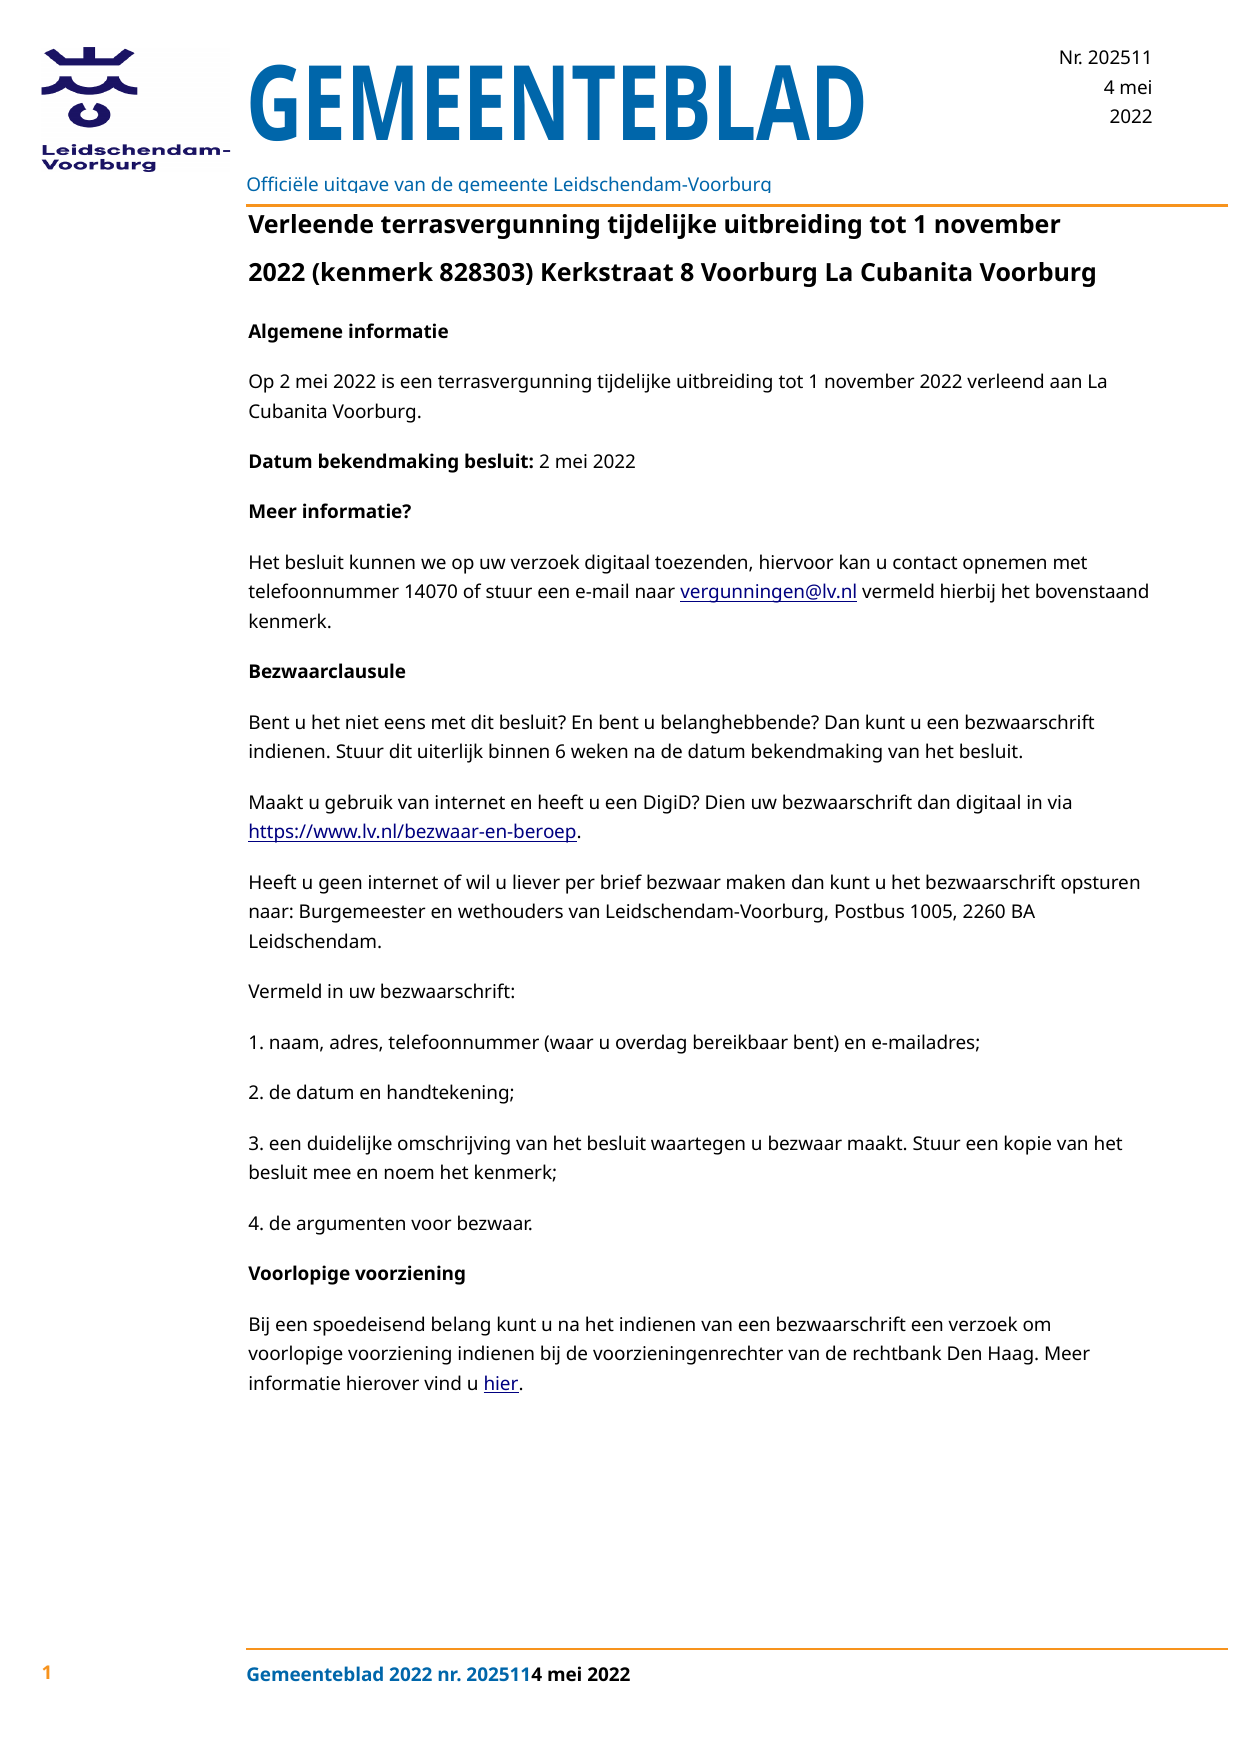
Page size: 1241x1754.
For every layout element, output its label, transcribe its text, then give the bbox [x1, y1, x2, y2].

text Vermeld in uw bezwaarschrift: [248, 979, 1152, 1004]
text 2. de datum en handtekening; [248, 1079, 1152, 1105]
text Bij een spoedeisend belang kunt u na het indienen van een bezwaarschrift een verzoek om voorlopige voorziening indienen bij de voorzieningenrechter van de rechtbank Den Haag. Meer informatie hierover vind u hier. [248, 1311, 1152, 1396]
text Datum bekendmaking besluit: 2 mei 2022 [248, 448, 1152, 474]
picture [41, 47, 231, 172]
text 3. een duidelijke omschrijving van het besluit waartegen u bezwaar maakt. Stuur een kopie van het besluit mee en noem het kenmerk; [248, 1130, 1152, 1185]
text Op 2 mei 2022 is een terrasvergunning tijdelijke uitbreiding tot 1 november 2022 verleend aan La Cubanita Voorburg. [248, 368, 1152, 424]
text Het besluit kunnen we op uw verzoek digitaal toezenden, hiervoor kan u contact opnemen met telefoonnummer 14070 of stuur een e-mail naar vergunningen@lv.nl vermeld hierbij het bovenstaand kenmerk. [248, 549, 1152, 634]
text Bent u het niet eens met dit besluit? En bent u belanghebbende? Dan kunt u een bezwaarschrift indienen. Stuur dit uiterlijk binnen 6 weken na de datum bekendmaking van het besluit. [248, 709, 1152, 764]
text Maakt u gebruik van internet en heeft u een DigiD? Dien uw bezwaarschrift dan digitaal in via https://www.lv.nl/bezwaar-en-beroep. [248, 789, 1152, 844]
text Verleende terrasvergunning tijdelijke uitbreiding tot 1 november 2022 (kenmerk 828303) Kerkstraat 8 Voorburg La Cubanita Voorburg [248, 207, 1152, 288]
text Algemene informatie [248, 318, 1152, 344]
text Voorlopige voorziening [248, 1260, 1152, 1286]
text 4. de argumenten voor bezwaar. [248, 1210, 1152, 1236]
text 1. naam, adres, telefoonnummer (waar u overdag bereikbaar bent) en e-mailadres; [248, 1029, 1152, 1055]
text Bezwaarclausule [248, 659, 1152, 684]
text Meer informatie? [248, 499, 1152, 524]
text Heeft u geen internet of wil u liever per brief bezwaar maken dan kunt u het bezwaarschrift opsturen naar: Burgemeester en wethouders van Leidschendam-Voorburg, Postbus 1005, 2260 BA Leidschendam. [248, 869, 1152, 954]
